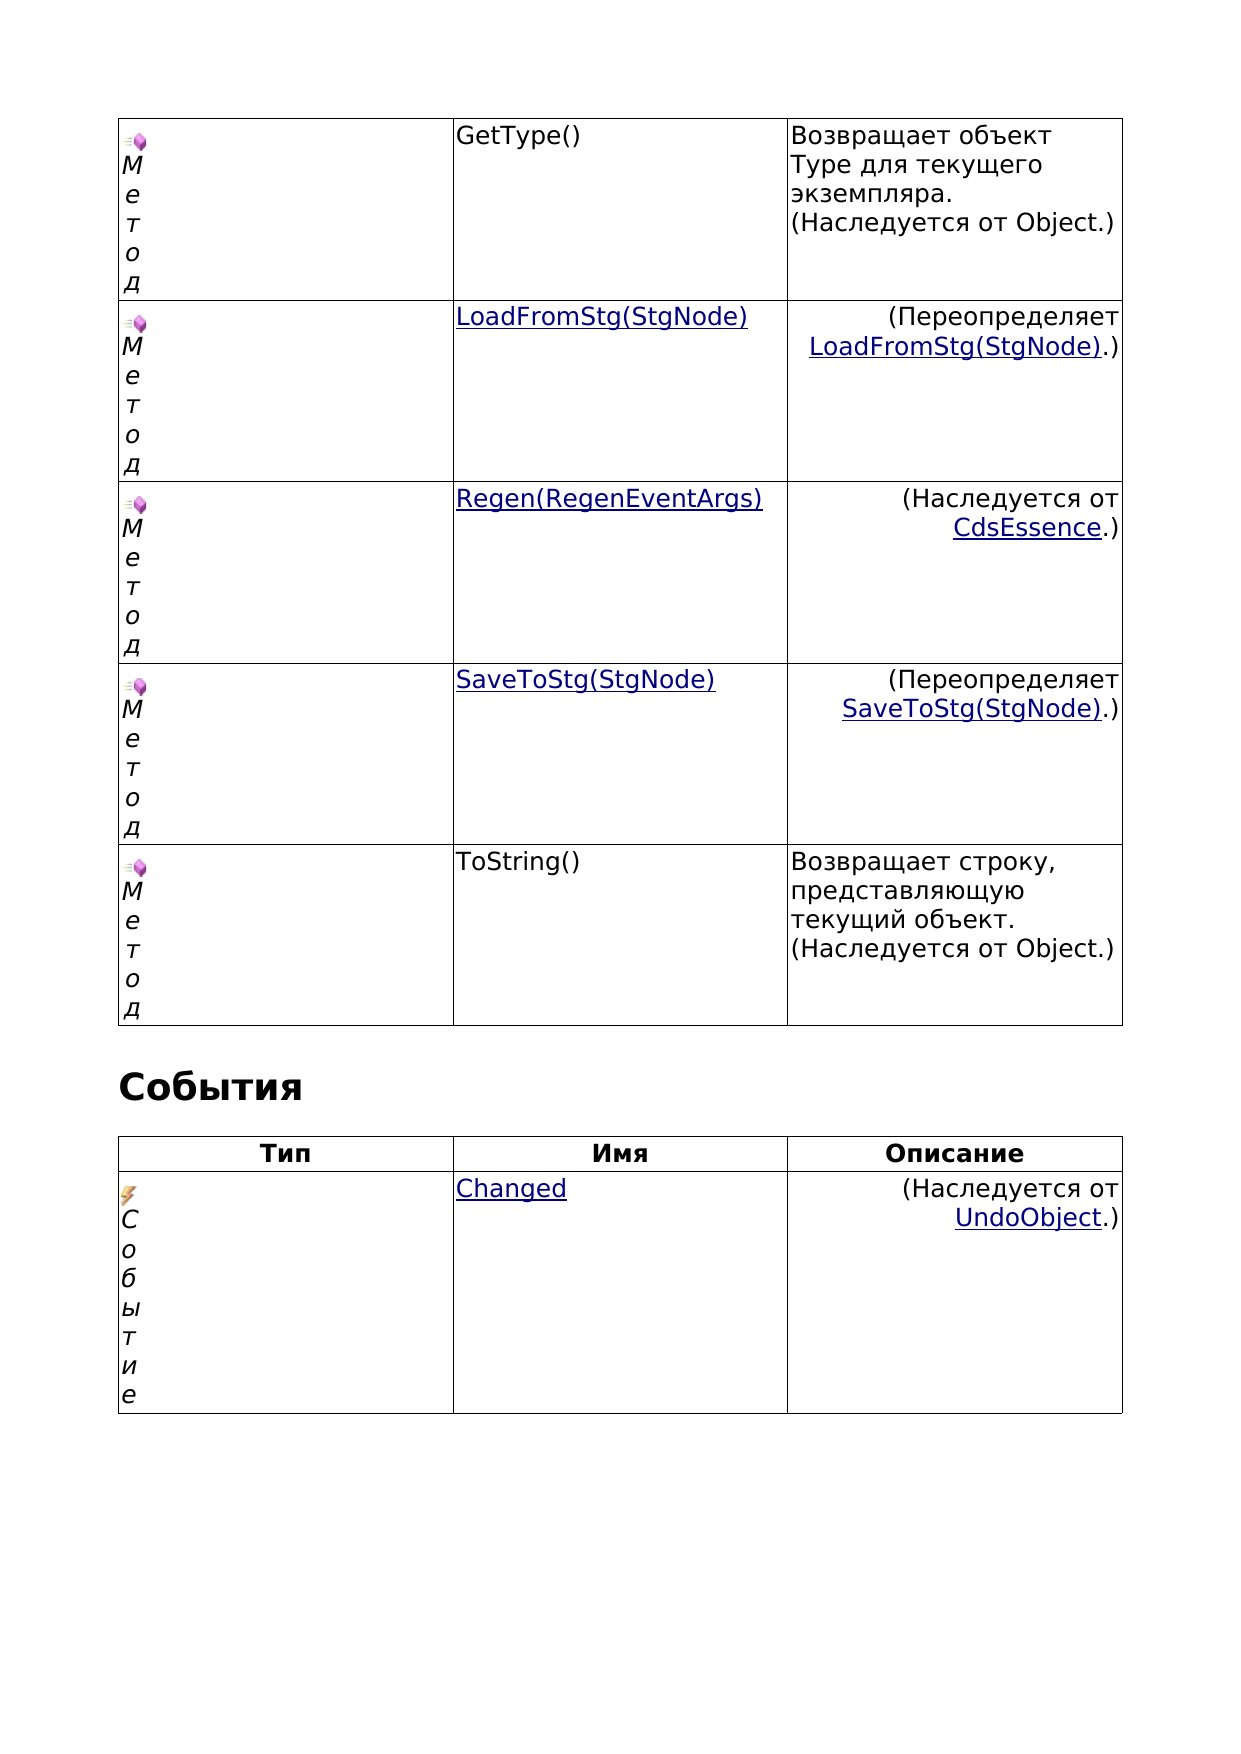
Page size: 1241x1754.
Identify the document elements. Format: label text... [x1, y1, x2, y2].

table_cell GetType() [454, 119, 787, 299]
table_cell Возвращает объект Type для текущего экземпляра. (Наследуется от Object.) [788, 119, 1122, 299]
table_cell [119, 482, 453, 662]
table_header Тип [119, 1137, 453, 1171]
table_cell (Наследуется от CdsEssence.) [788, 482, 1122, 662]
table_cell Changed [454, 1172, 787, 1413]
picture [121, 133, 147, 151]
table_header Описание [788, 1137, 1122, 1171]
table_cell LoadFromStg(StgNode) [454, 301, 787, 481]
table_cell [119, 1172, 453, 1413]
table_cell [119, 301, 453, 481]
picture [121, 859, 147, 877]
subtitle События [118, 1065, 1122, 1109]
table_cell ToString() [454, 845, 787, 1025]
table_cell (Переопределяет SaveToStg(StgNode).) [788, 664, 1122, 844]
picture [121, 678, 147, 696]
table_cell [119, 119, 453, 299]
table_cell Regen(RegenEventArgs) [454, 482, 787, 662]
table_cell (Наследуется от UndoObject.) [788, 1172, 1122, 1413]
table_cell SaveToStg(StgNode) [454, 664, 787, 844]
table_cell (Переопределяет LoadFromStg(StgNode).) [788, 301, 1122, 481]
picture [121, 496, 147, 514]
picture [121, 1186, 137, 1206]
table_cell [119, 664, 453, 844]
picture [121, 315, 147, 333]
table_header Имя [454, 1137, 787, 1171]
table_cell Возвращает строку, представляющую текущий объект. (Наследуется от Object.) [788, 845, 1122, 1025]
table_cell [119, 845, 453, 1025]
